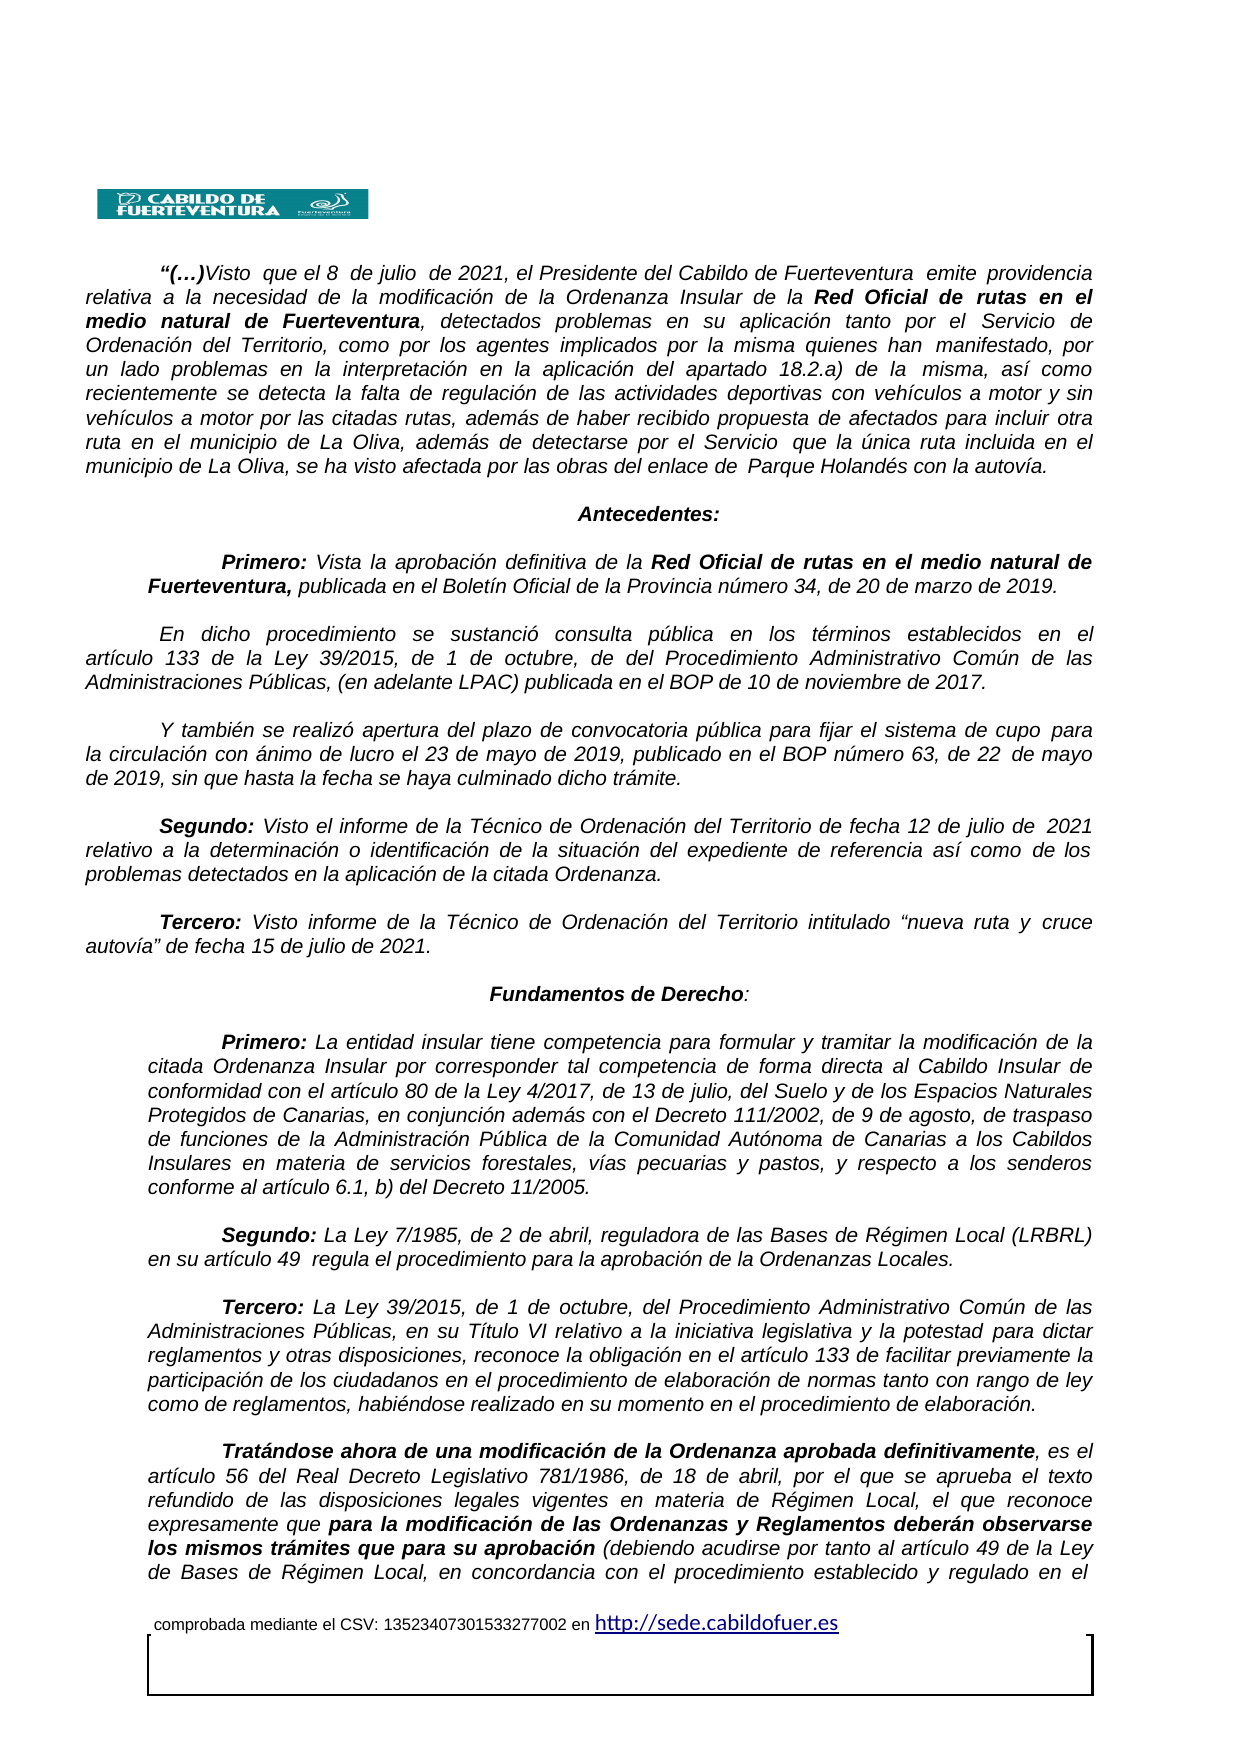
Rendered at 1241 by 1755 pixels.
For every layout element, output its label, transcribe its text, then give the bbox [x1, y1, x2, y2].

text Tercero: La Ley 39/2015, de 1 de octubre, del Procedimiento Administrativo Común de las Administraciones Públicas, en su Título VI relativo a la iniciativa legislativa y la potestad para dictar reglamentos y otras disposiciones, reconoce la obligación en el artículo 133 de facilitar previamente la participación de los ciudadanos en el procedimiento de elaboración de normas tanto con rango de ley como de reglamentos, habiéndose realizado en su momento en el procedimiento de elaboración. [148, 1295, 1093, 1416]
text Tratándose ahora de una modificación de la Ordenanza aprobada definitivamente, es el artículo 56 del Real Decreto Legislativo 781/1986, de 18 de abril, por el que se aprueba el texto refundido de las disposiciones legales vigentes en materia de Régimen Local, el que reconoce expresamente que para la modificación de las Ordenanzas y Reglamentos deberán observarse los mismos trámites que para su aprobación (debiendo acudirse por tanto al artículo 49 de la Ley de Bases de Régimen Local, en concordancia con el procedimiento establecido y regulado en el [148, 1439, 1093, 1584]
text Y también se realizó apertura del plazo de convocatoria pública para fijar el sistema de cupo para la circulación con ánimo de lucro el 23 de mayo de 2019, publicado en el BOP número 63, de 22 de mayo de 2019, sin que hasta la fecha se haya culminado dicho trámite. [85, 718, 1093, 790]
text “(…)Visto que el 8 de julio de 2021, el Presidente del Cabildo de Fuerteventura emite providencia relativa a la necesidad de la modificación de la Ordenanza Insular de la Red Oficial de rutas en el medio natural de Fuerteventura, detectados problemas en su aplicación tanto por el Servicio de Ordenación del Territorio, como por los agentes implicados por la misma quienes han manifestado, por un lado problemas en la interpretación en la aplicación del apartado 18.2.a) de la misma, así como recientemente se detecta la falta de regulación de las actividades deportivas con vehículos a motor y sin vehículos a motor por las citadas rutas, además de haber recibido propuesta de afectados para incluir otra ruta en el municipio de La Oliva, además de detectarse por el Servicio que la única ruta incluida en el municipio de La Oliva, se ha visto afectada por las obras del enlace de Parque Holandés con la autovía. [85, 260, 1093, 478]
text En dicho procedimiento se sustanció consulta pública en los términos establecidos en el artículo 133 de la Ley 39/2015, de 1 de octubre, de del Procedimiento Administrativo Común de las Administraciones Públicas, (en adelante LPAC) publicada en el BOP de 10 de noviembre de 2017. [85, 622, 1093, 694]
text Segundo: Visto el informe de la Técnico de Ordenación del Territorio de fecha 12 de julio de 2021 relativo a la determinación o identificación de la situación del expediente de referencia así como de los problemas detectados en la aplicación de la citada Ordenanza. [85, 814, 1093, 886]
text Primero: La entidad insular tiene competencia para formular y tramitar la modificación de la citada Ordenanza Insular por corresponder tal competencia de forma directa al Cabildo Insular de conformidad con el artículo 80 de la Ley 4/2017, de 13 de julio, del Suelo y de los Espacios Naturales Protegidos de Canarias, en conjunción además con el Decreto 111/2002, de 9 de agosto, de traspaso de funciones de la Administración Pública de la Comunidad Autónoma de Canarias a los Cabildos Insulares en materia de servicios forestales, vías pecuarias y pastos, y respecto a los senderos conforme al artículo 6.1, b) del Decreto 11/2005. [148, 1030, 1093, 1199]
picture [97, 189, 369, 219]
text Tercero: Visto informe de la Técnico de Ordenación del Territorio intitulado “nueva ruta y cruce autovía” de fecha 15 de julio de 2021. [85, 910, 1093, 958]
text Primero: Vista la aprobación definitiva de la Red Oficial de rutas en el medio natural de Fuerteventura, publicada en el Boletín Oficial de la Provincia número 34, de 20 de marzo de 2019. [148, 549, 1093, 598]
subtitle Fundamentos de Derecho: [133, 982, 1107, 1006]
text Antecedentes: [536, 502, 763, 526]
text Segundo: La Ley 7/1985, de 2 de abril, reguladora de las Bases de Régimen Local (LRBRL) en su artículo 49 regula el procedimiento para la aprobación de la Ordenanzas Locales. [148, 1223, 1093, 1271]
